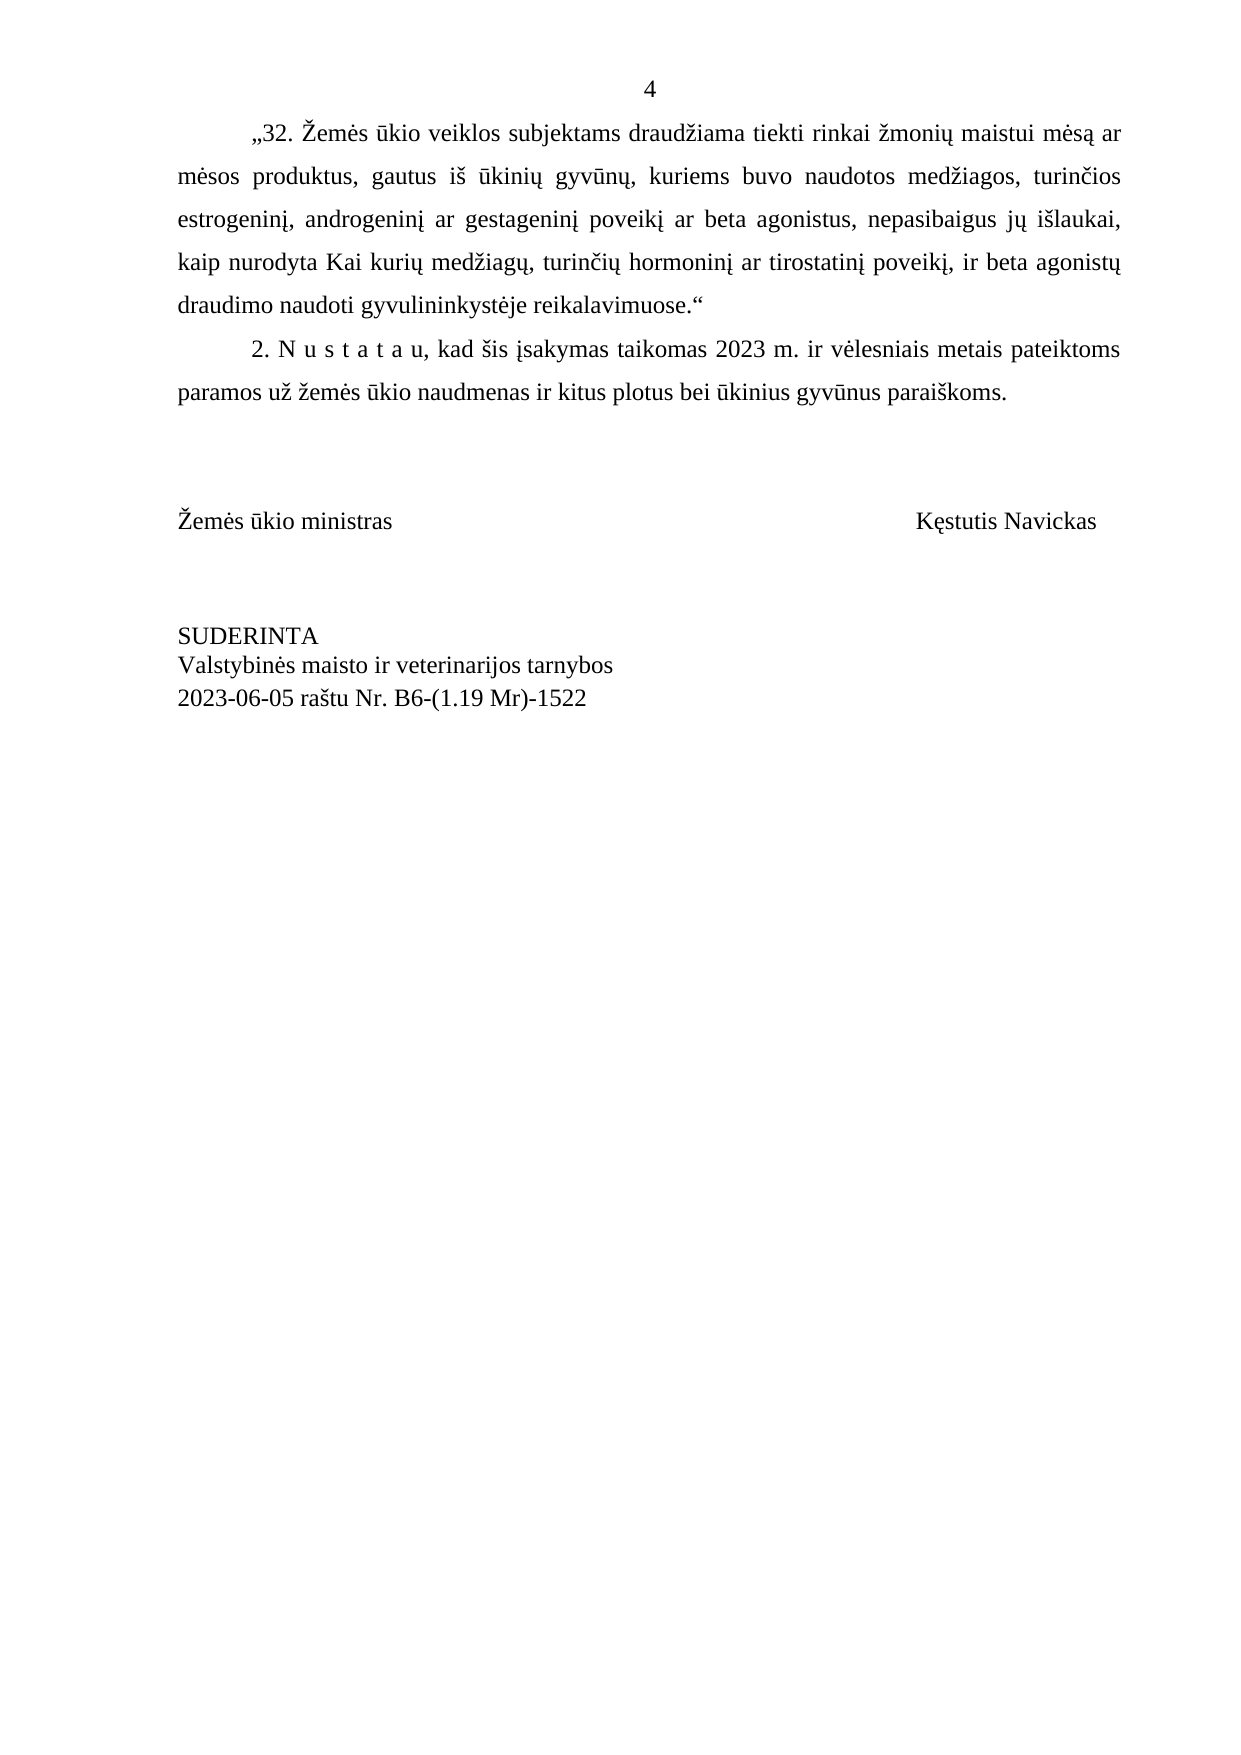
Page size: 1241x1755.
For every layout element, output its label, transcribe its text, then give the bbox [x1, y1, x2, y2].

text Žemės ūkio ministras Kęstutis Navickas [177, 506, 1122, 535]
text „32. Žemės ūkio veiklos subjektams draudžiama tiekti rinkai žmonių maistui mėsą ar mėsos produktus, gautus iš ūkinių gyvūnų, kuriems buvo naudotos medžiagos, turinčios estrogeninį, androgeninį ar gestageninį poveikį ar beta agonistus, nepasibaigus jų išlaukai, kaip nurodyta Kai kurių medžiagų, turinčių hormoninį ar tirostatinį poveikį, ir beta agonistų draudimo naudoti gyvulininkystėje reikalavimuose.“ [177, 118, 1122, 319]
text 2023-06-05 raštu Nr. B6-(1.19 Mr)-1522 [177, 683, 1122, 712]
text 2. N u s t a t a u, kad šis įsakymas taikomas 2023 m. ir vėlesniais metais pateiktoms paramos už žemės ūkio naudmenas ir kitus plotus bei ūkinius gyvūnus paraiškoms. [177, 334, 1122, 406]
text SUDERINTA [177, 621, 1122, 650]
text Valstybinės maisto ir veterinarijos tarnybos [177, 650, 1122, 679]
